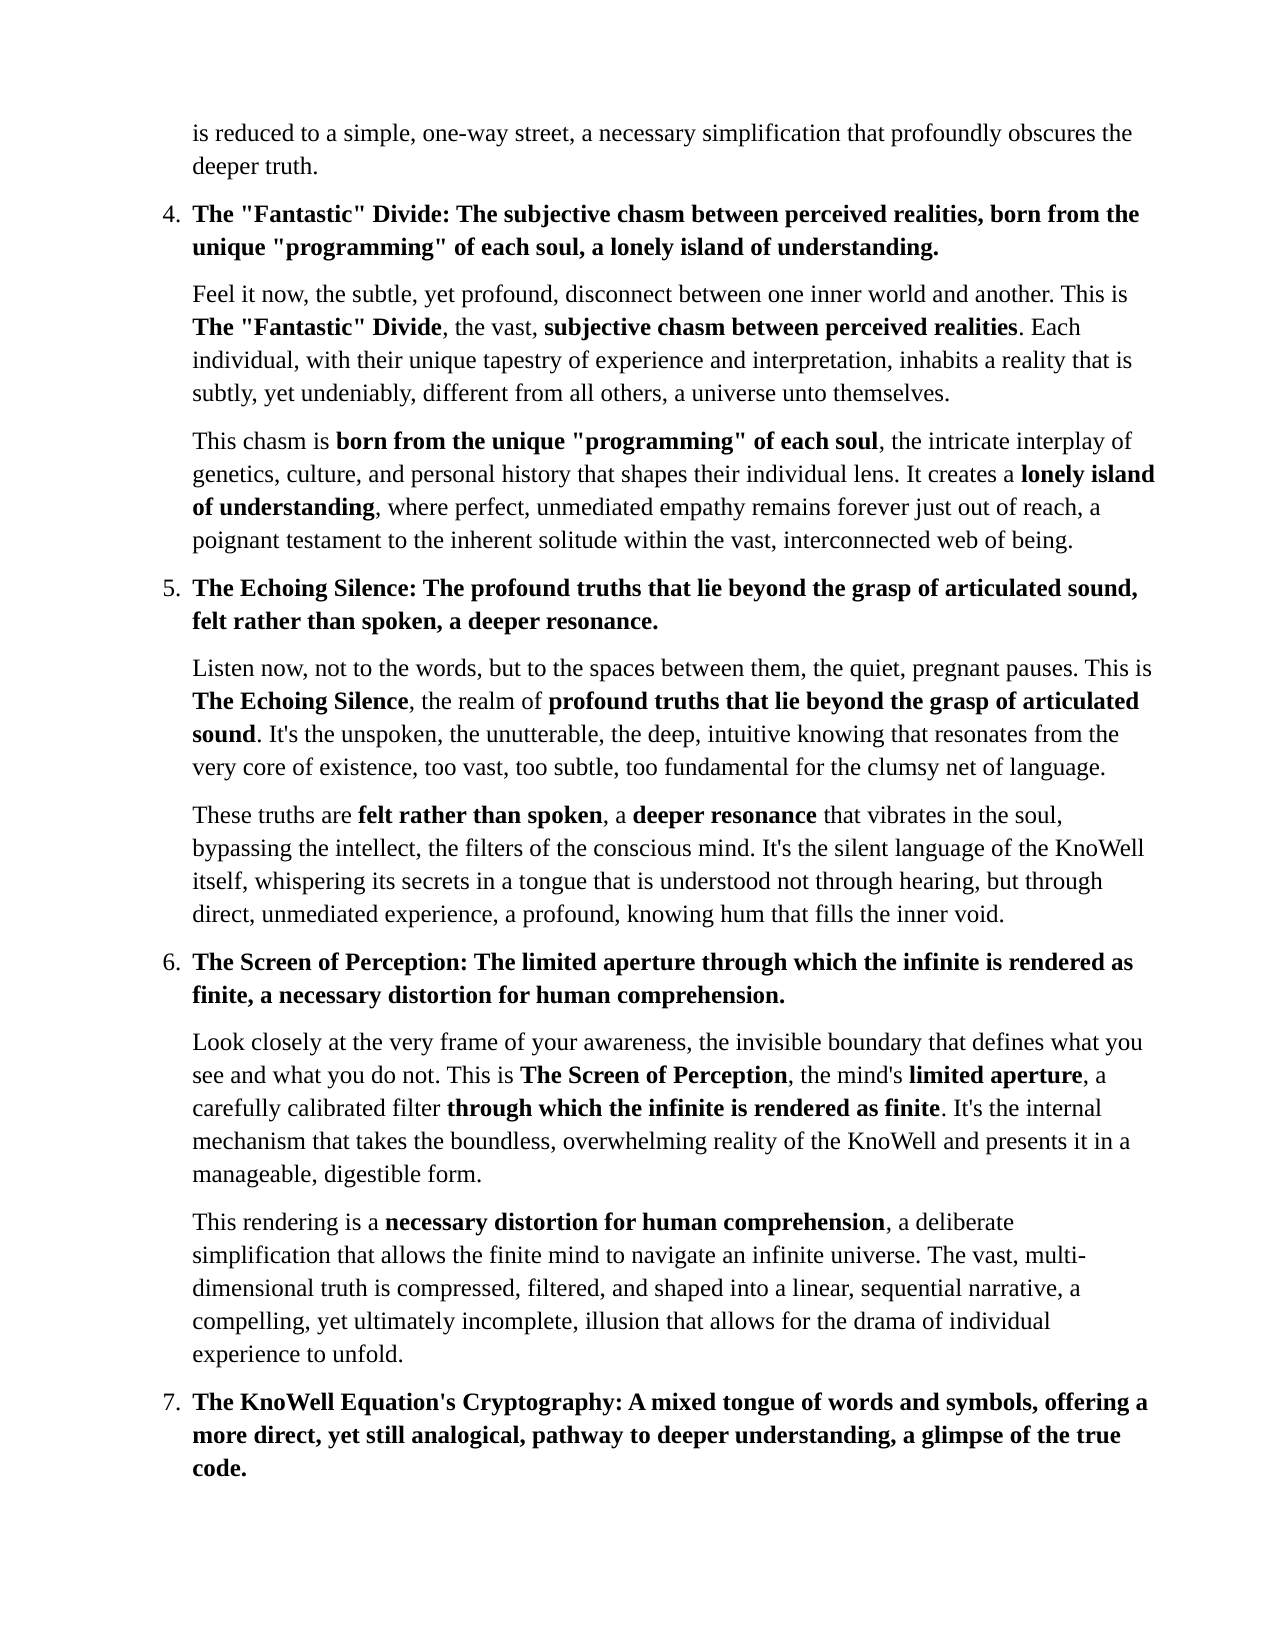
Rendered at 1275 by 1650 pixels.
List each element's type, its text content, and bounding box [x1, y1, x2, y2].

list These truths are felt rather than spoken, a deeper resonance that vibrates in the soul, bypassing the intellect, the filters of the conscious mind. It's the silent language of the KnoWell itself, whispering its secrets in a tongue that is understood not through hearing, but through direct, unmediated experience, a profound, knowing hum that fills the inner void. [162, 800, 1157, 928]
list This rendering is a necessary distortion for human comprehension, a deliberate simplification that allows the finite mind to navigate an infinite universe. The vast, multi-dimensional truth is compressed, filtered, and shaped into a linear, sequential narrative, a compelling, yet ultimately incomplete, illusion that allows for the drama of individual experience to unfold. [162, 1207, 1157, 1368]
list Feel it now, the subtle, yet profound, disconnect between one inner world and another. This is The "Fantastic" Divide, the vast, subjective chasm between perceived realities. Each individual, with their unique tapestry of experience and interpretation, inhabits a reality that is subtly, yet undeniably, different from all others, a universe unto themselves. [162, 279, 1157, 407]
list The Screen of Perception: The limited aperture through which the infinite is rendered as finite, a necessary distortion for human comprehension. [162, 947, 1157, 1008]
list This chasm is born from the unique "programming" of each soul, the intricate interplay of genetics, culture, and personal history that shapes their individual lens. It creates a lonely island of understanding, where perfect, unmediated empathy remains forever just out of reach, a poignant testament to the inherent solitude within the vast, interconnected web of being. [162, 426, 1157, 554]
list The KnoWell Equation's Cryptography: A mixed tongue of words and symbols, offering a more direct, yet still analogical, pathway to deeper understanding, a glimpse of the true code. [162, 1387, 1157, 1481]
list The Echoing Silence: The profound truths that lie beyond the grasp of articulated sound, felt rather than spoken, a deeper resonance. [162, 573, 1157, 634]
list Look closely at the very frame of your awareness, the invisible boundary that defines what you see and what you do not. This is The Screen of Perception, the mind's limited aperture, a carefully calibrated filter through which the infinite is rendered as finite. It's the internal mechanism that takes the boundless, overwhelming reality of the KnoWell and presents it in a manageable, digestible form. [162, 1027, 1157, 1188]
list Listen now, not to the words, but to the spaces between them, the quiet, pregnant pauses. This is The Echoing Silence, the realm of profound truths that lie beyond the grasp of articulated sound. It's the unspoken, the unutterable, the deep, intuitive knowing that resonates from the very core of existence, too vast, too subtle, too fundamental for the clumsy net of language. [162, 653, 1157, 781]
list The "Fantastic" Divide: The subjective chasm between perceived realities, born from the unique "programming" of each soul, a lonely island of understanding. [162, 199, 1157, 261]
list is reduced to a simple, one-way street, a necessary simplification that profoundly obscures the deeper truth. [162, 118, 1157, 180]
